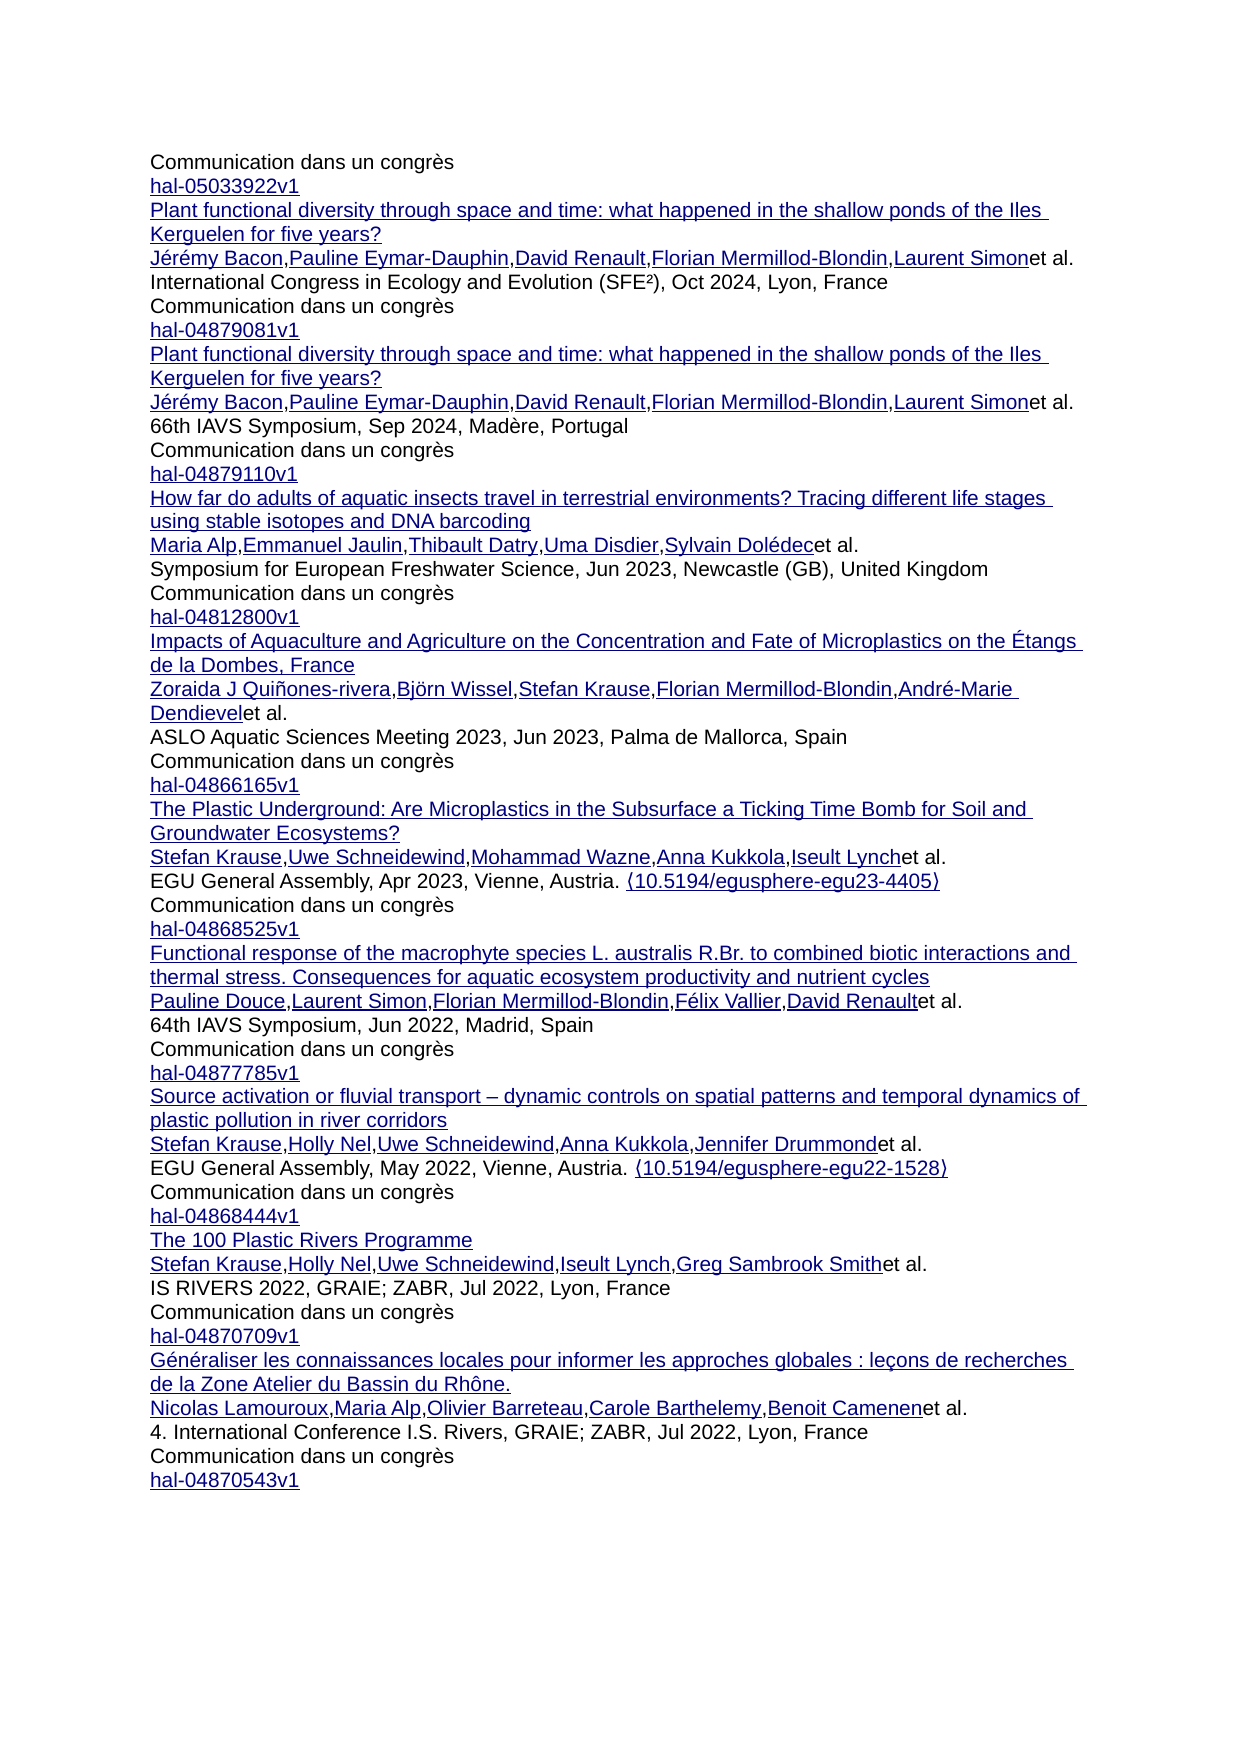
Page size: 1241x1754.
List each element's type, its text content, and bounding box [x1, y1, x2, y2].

table_cell Functional response of the macrophyte species L. australis R.Br. to combined biotic interactions and thermal stress. Consequences for aquatic ecosystem productivity and nutrient cycles Pauline Douce,Laurent Simon,Florian Mermillod-Blondin,Félix Vallier,David Renaultet al. 64th IAVS Symposium, Jun 2022, Madrid, Spain Communication dans un congrès hal-04877785v1 [150, 941, 1090, 1084]
table_cell Source activation or fluvial transport – dynamic controls on spatial patterns and temporal dynamics of plastic pollution in river corridors Stefan Krause,Holly Nel,Uwe Schneidewind,Anna Kukkola,Jennifer Drummondet al. EGU General Assembly, May 2022, Vienne, Austria. ⟨10.5194/egusphere-egu22-1528⟩ Communication dans un congrès hal-04868444v1 [150, 1084, 1090, 1228]
table_cell The Plastic Underground: Are Microplastics in the Subsurface a Ticking Time Bomb for Soil and Groundwater Ecosystems? Stefan Krause,Uwe Schneidewind,Mohammad Wazne,Anna Kukkola,Iseult Lynchet al. EGU General Assembly, Apr 2023, Vienne, Austria. ⟨10.5194/egusphere-egu23-4405⟩ Communication dans un congrès hal-04868525v1 [150, 797, 1090, 941]
table_cell Plant functional diversity through space and time: what happened in the shallow ponds of the Iles Kerguelen for five years? Jérémy Bacon,Pauline Eymar-Dauphin,David Renault,Florian Mermillod-Blondin,Laurent Simonet al. International Congress in Ecology and Evolution (SFE²), Oct 2024, Lyon, France Communication dans un congrès hal-04879081v1 [150, 198, 1090, 342]
table_cell Plant functional diversity through space and time: what happened in the shallow ponds of the Iles Kerguelen for five years? Jérémy Bacon,Pauline Eymar-Dauphin,David Renault,Florian Mermillod-Blondin,Laurent Simonet al. 66th IAVS Symposium, Sep 2024, Madère, Portugal Communication dans un congrès hal-04879110v1 [150, 342, 1090, 485]
table_cell Communication dans un congrès hal-05033922v1 [150, 150, 1090, 198]
table_cell The 100 Plastic Rivers Programme Stefan Krause,Holly Nel,Uwe Schneidewind,Iseult Lynch,Greg Sambrook Smithet al. IS RIVERS 2022, GRAIE; ZABR, Jul 2022, Lyon, France Communication dans un congrès hal-04870709v1 [150, 1228, 1090, 1348]
table_cell Généraliser les connaissances locales pour informer les approches globales : leçons de recherches de la Zone Atelier du Bassin du Rhône. Nicolas Lamouroux,Maria Alp,Olivier Barreteau,Carole Barthelemy,Benoit Camenenet al. 4. International Conference I.S. Rivers, GRAIE; ZABR, Jul 2022, Lyon, France Communication dans un congrès hal-04870543v1 [150, 1348, 1090, 1492]
table_cell Impacts of Aquaculture and Agriculture on the Concentration and Fate of Microplastics on the Étangs de la Dombes, France Zoraida J Quiñones‐rivera,Björn Wissel,Stefan Krause,Florian Mermillod-Blondin,André-Marie Dendievelet al. ASLO Aquatic Sciences Meeting 2023, Jun 2023, Palma de Mallorca, Spain Communication dans un congrès hal-04866165v1 [150, 629, 1090, 797]
table_cell How far do adults of aquatic insects travel in terrestrial environments? Tracing different life stages using stable isotopes and DNA barcoding Maria Alp,Emmanuel Jaulin,Thibault Datry,Uma Disdier,Sylvain Dolédecet al. Symposium for European Freshwater Science, Jun 2023, Newcastle (GB), United Kingdom Communication dans un congrès hal-04812800v1 [150, 485, 1090, 629]
